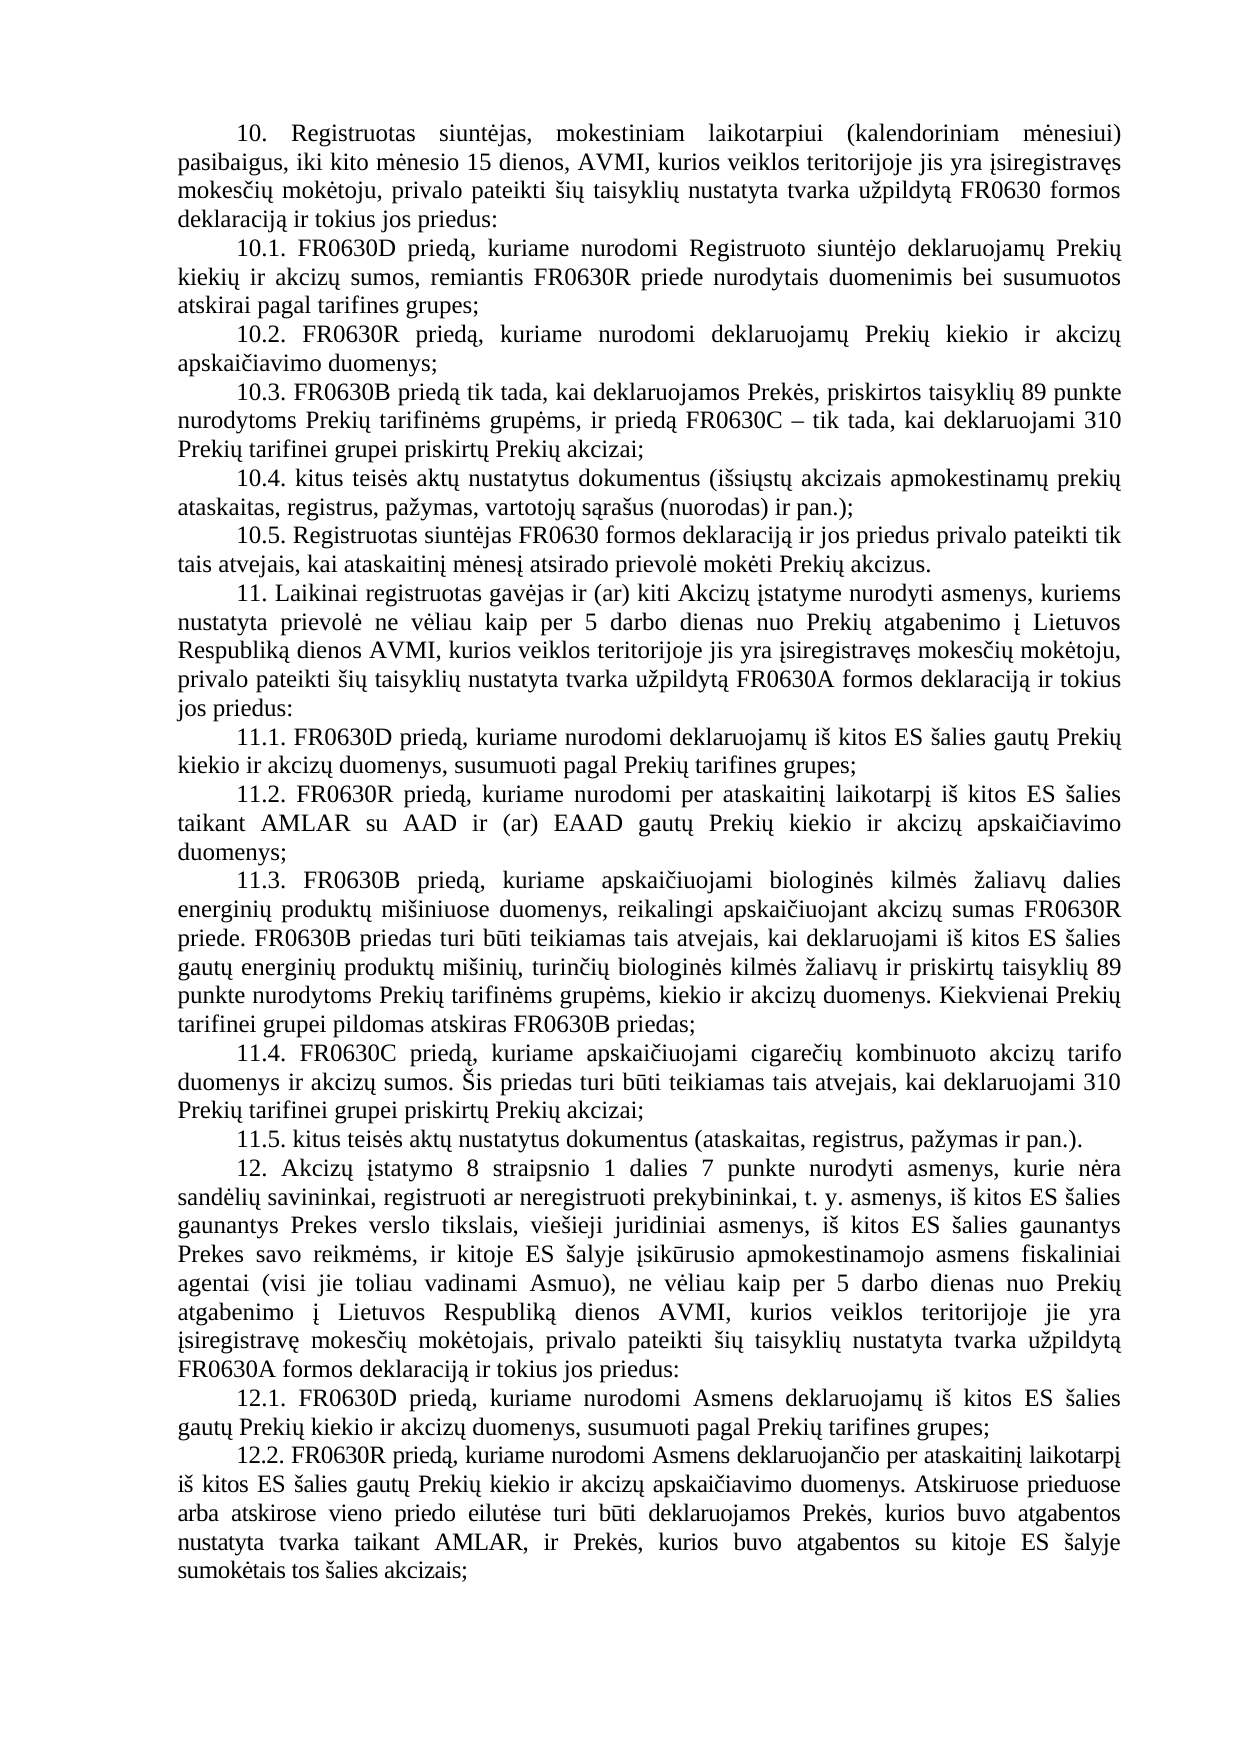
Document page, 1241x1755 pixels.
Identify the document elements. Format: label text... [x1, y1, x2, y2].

text 10.4. kitus teisės aktų nustatytus dokumentus (išsiųstų akcizais apmokestinamų prekių ataskaitas, registrus, pažymas, vartotojų sąrašus (nuorodas) ir pan.); [177, 463, 1122, 521]
text 12.2. FR0630R priedą, kuriame nurodomi Asmens deklaruojančio per ataskaitinį laikotarpį iš kitos ES šalies gautų Prekių kiekio ir akcizų apskaičiavimo duomenys. Atskiruose prieduose arba atskirose vieno priedo eilutėse turi būti deklaruojamos Prekės, kurios buvo atgabentos nustatyta tvarka taikant AMLAR, ir Prekės, kurios buvo atgabentos su kitoje ES šalyje sumokėtais tos šalies akcizais; [177, 1441, 1122, 1584]
text 10.1. FR0630D priedą, kuriame nurodomi Registruoto siuntėjo deklaruojamų Prekių kiekių ir akcizų sumos, remiantis FR0630R priede nurodytais duomenimis bei susumuotos atskirai pagal tarifines grupes; [177, 233, 1122, 319]
text 10.3. FR0630B priedą tik tada, kai deklaruojamos Prekės, priskirtos taisyklių 89 punkte nurodytoms Prekių tarifinėms grupėms, ir priedą FR0630C – tik tada, kai deklaruojami 310 Prekių tarifinei grupei priskirtų Prekių akcizai; [177, 377, 1122, 463]
text 10.5. Registruotas siuntėjas FR0630 formos deklaraciją ir jos priedus privalo pateikti tik tais atvejais, kai ataskaitinį mėnesį atsirado prievolė mokėti Prekių akcizus. [177, 521, 1122, 578]
text 11.3. FR0630B priedą, kuriame apskaičiuojami biologinės kilmės žaliavų dalies energinių produktų mišiniuose duomenys, reikalingi apskaičiuojant akcizų sumas FR0630R priede. FR0630B priedas turi būti teikiamas tais atvejais, kai deklaruojami iš kitos ES šalies gautų energinių produktų mišinių, turinčių biologinės kilmės žaliavų ir priskirtų taisyklių 89 punkte nurodytoms Prekių tarifinėms grupėms, kiekio ir akcizų duomenys. Kiekvienai Prekių tarifinei grupei pildomas atskiras FR0630B priedas; [177, 866, 1122, 1038]
text 10.2. FR0630R priedą, kuriame nurodomi deklaruojamų Prekių kiekio ir akcizų apskaičiavimo duomenys; [177, 319, 1122, 377]
text 12.1. FR0630D priedą, kuriame nurodomi Asmens deklaruojamų iš kitos ES šalies gautų Prekių kiekio ir akcizų duomenys, susumuoti pagal Prekių tarifines grupes; [177, 1383, 1122, 1441]
text 11.5. kitus teisės aktų nustatytus dokumentus (ataskaitas, registrus, pažymas ir pan.). [177, 1124, 1122, 1153]
text 11.2. FR0630R priedą, kuriame nurodomi per ataskaitinį laikotarpį iš kitos ES šalies taikant AMLAR su AAD ir (ar) EAAD gautų Prekių kiekio ir akcizų apskaičiavimo duomenys; [177, 779, 1122, 866]
text 11.1. FR0630D priedą, kuriame nurodomi deklaruojamų iš kitos ES šalies gautų Prekių kiekio ir akcizų duomenys, susumuoti pagal Prekių tarifines grupes; [177, 722, 1122, 779]
text 11. Laikinai registruotas gavėjas ir (ar) kiti Akcizų įstatyme nurodyti asmenys, kuriems nustatyta prievolė ne vėliau kaip per 5 darbo dienas nuo Prekių atgabenimo į Lietuvos Respubliką dienos AVMI, kurios veiklos teritorijoje jis yra įsiregistravęs mokesčių mokėtoju, privalo pateikti šių taisyklių nustatyta tvarka užpildytą FR0630A formos deklaraciją ir tokius jos priedus: [177, 578, 1122, 722]
text 12. Akcizų įstatymo 8 straipsnio 1 dalies 7 punkte nurodyti asmenys, kurie nėra sandėlių savininkai, registruoti ar neregistruoti prekybininkai, t. y. asmenys, iš kitos ES šalies gaunantys Prekes verslo tikslais, viešieji juridiniai asmenys, iš kitos ES šalies gaunantys Prekes savo reikmėms, ir kitoje ES šalyje įsikūrusio apmokestinamojo asmens fiskaliniai agentai (visi jie toliau vadinami Asmuo), ne vėliau kaip per 5 darbo dienas nuo Prekių atgabenimo į Lietuvos Respubliką dienos AVMI, kurios veiklos teritorijoje jie yra įsiregistravę mokesčių mokėtojais, privalo pateikti šių taisyklių nustatyta tvarka užpildytą FR0630A formos deklaraciją ir tokius jos priedus: [177, 1153, 1122, 1383]
text 11.4. FR0630C priedą, kuriame apskaičiuojami cigarečių kombinuoto akcizų tarifo duomenys ir akcizų sumos. Šis priedas turi būti teikiamas tais atvejais, kai deklaruojami 310 Prekių tarifinei grupei priskirtų Prekių akcizai; [177, 1038, 1122, 1124]
text 10. Registruotas siuntėjas, mokestiniam laikotarpiui (kalendoriniam mėnesiui) pasibaigus, iki kito mėnesio 15 dienos, AVMI, kurios veiklos teritorijoje jis yra įsiregistravęs mokesčių mokėtoju, privalo pateikti šių taisyklių nustatyta tvarka užpildytą FR0630 formos deklaraciją ir tokius jos priedus: [177, 118, 1122, 233]
